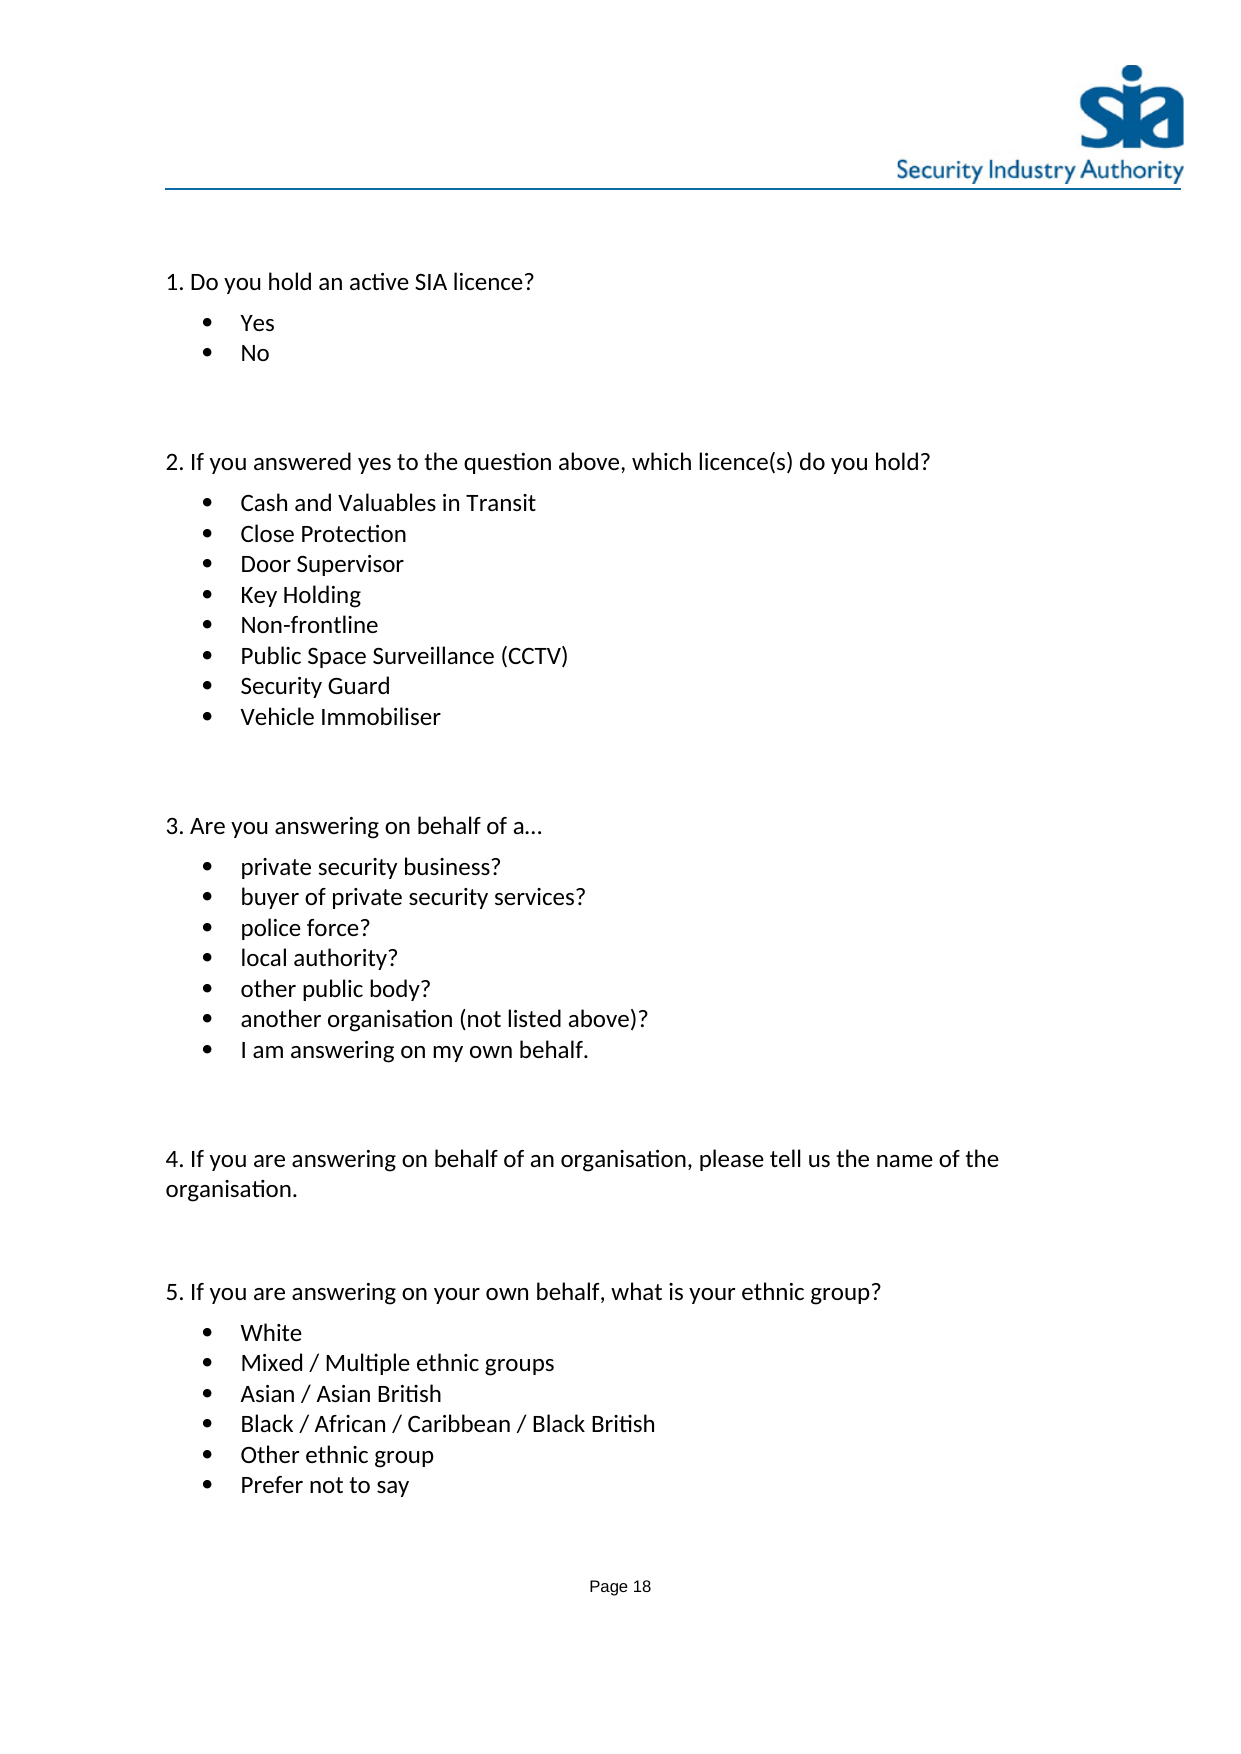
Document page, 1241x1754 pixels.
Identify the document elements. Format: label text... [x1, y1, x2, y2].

text 1. Do you hold an active SIA licence? [165, 266, 1075, 296]
list local authority? [203, 942, 1075, 973]
list Door Supervisor [203, 548, 1075, 579]
text 3. Are you answering on behalf of a… [165, 810, 1075, 840]
list Black / African / Caribbean / Black British [203, 1408, 1075, 1439]
list police force? [203, 912, 1075, 942]
list Security Guard [203, 670, 1075, 701]
list Key Holding [203, 579, 1075, 609]
list No [203, 337, 1075, 368]
list private security business? [203, 851, 1075, 881]
list another organisation (not listed above)? [203, 1003, 1075, 1034]
list Asian / Asian British [203, 1378, 1075, 1408]
list Mixed / Multiple ethnic groups [203, 1347, 1075, 1378]
list White [203, 1317, 1075, 1347]
text 2. If you answered yes to the question above, which licence(s) do you hold? [165, 446, 1075, 477]
list Prefer not to say [203, 1469, 1075, 1500]
text 4. If you are answering on behalf of an organisation, please tell us the name of the organisation. [165, 1143, 1075, 1204]
list other public body? [203, 973, 1075, 1003]
list Cash and Valuables in Transit [203, 487, 1075, 518]
list Vehicle Immobiliser [203, 701, 1075, 731]
text 5. If you are answering on your own behalf, what is your ethnic group? [165, 1276, 1075, 1307]
list Public Space Surveillance (CCTV) [203, 640, 1075, 670]
list Other ethnic group [203, 1439, 1075, 1469]
list I am answering on my own behalf. [203, 1034, 1075, 1064]
list Close Protection [203, 518, 1075, 548]
list Non-frontline [203, 609, 1075, 640]
list buyer of private security services? [203, 881, 1075, 912]
list Yes [203, 307, 1075, 337]
